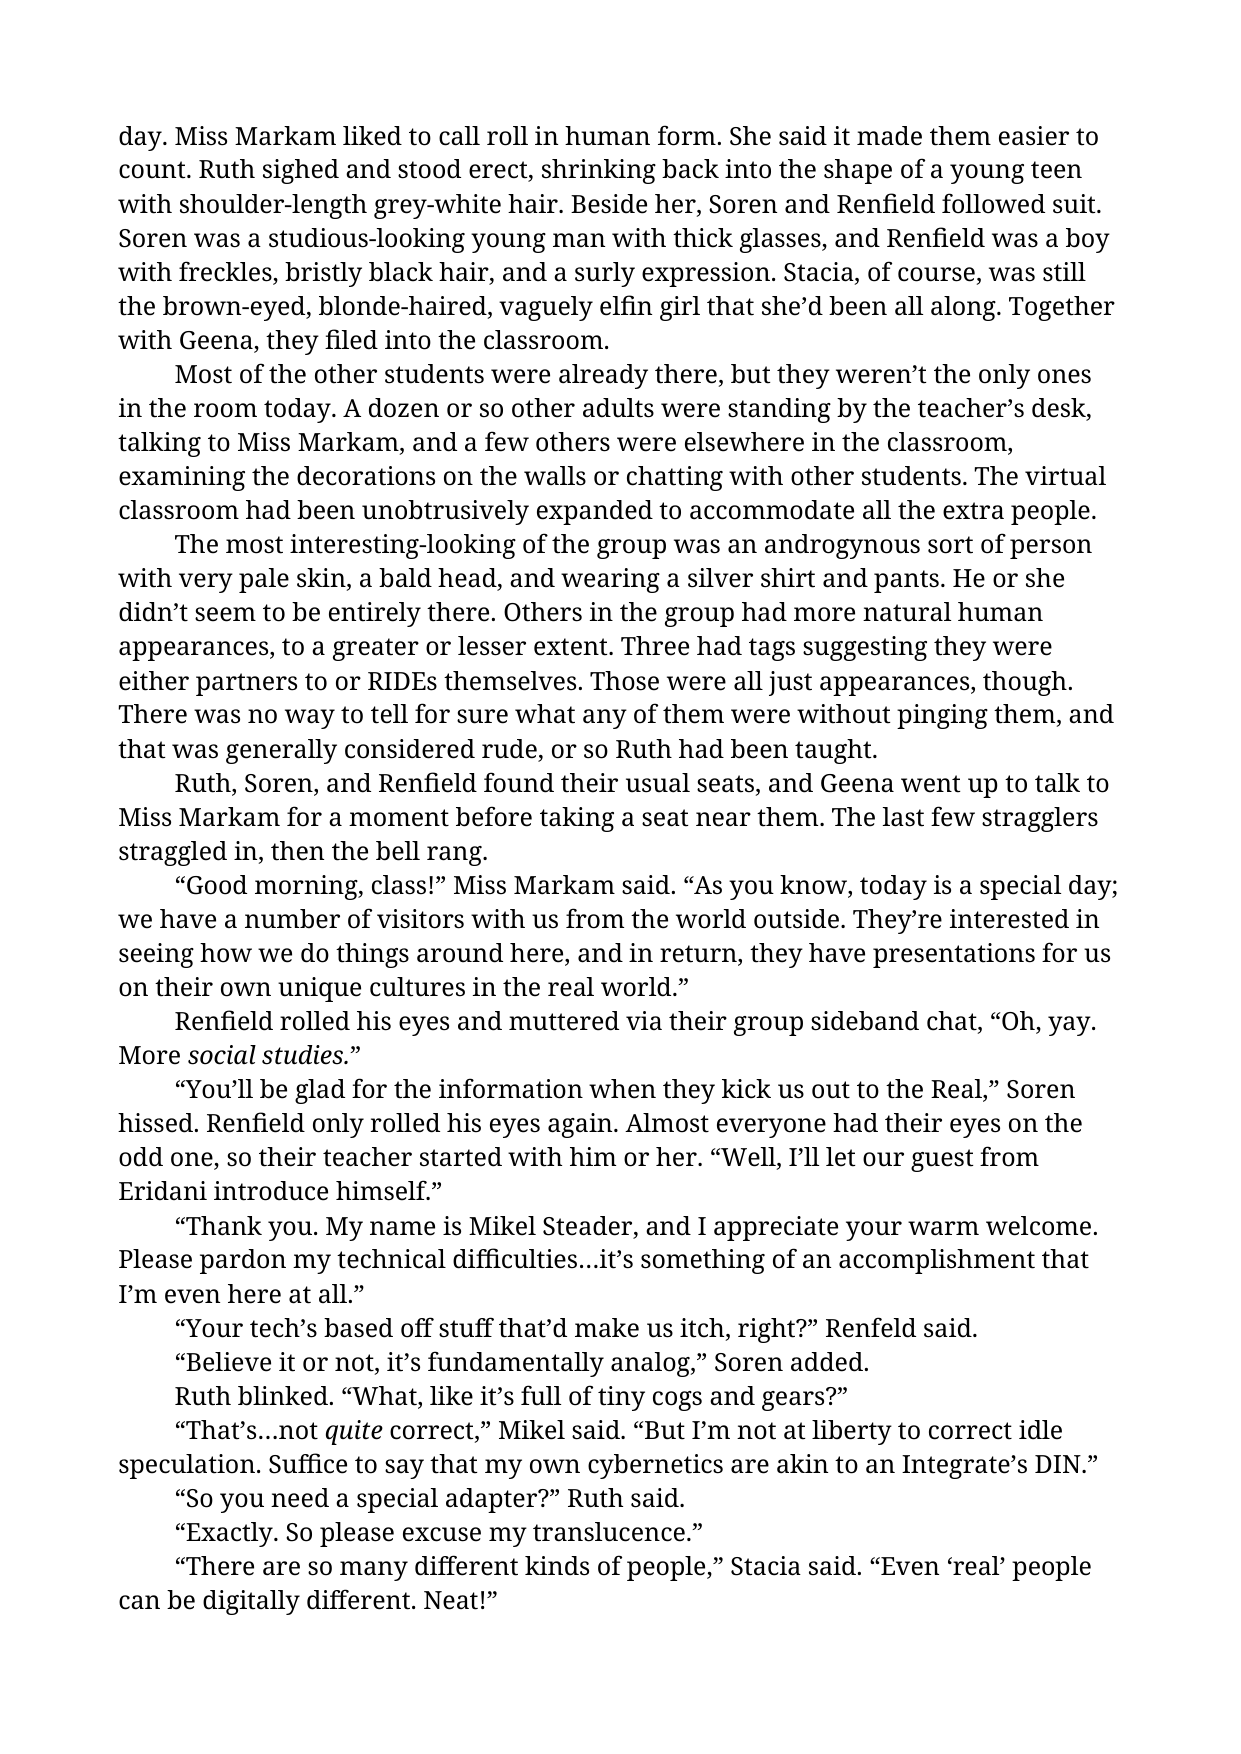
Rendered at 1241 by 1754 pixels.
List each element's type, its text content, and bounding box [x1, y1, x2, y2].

text “So you need a special adapter?” Ruth said. [118, 1481, 1122, 1515]
text “Your tech’s based off stuff that’d make us itch, right?” Renfeld said. [118, 1310, 1122, 1344]
text day. Miss Markam liked to call roll in human form. She said it made them easier to count. Ruth sighed and stood erect, shrinking back into the shape of a young teen with shoulder-length grey-white hair. Beside her, Soren and Renfield followed suit. Soren was a studious-looking young man with thick glasses, and Renfield was a boy with freckles, bristly black hair, and a surly expression. Stacia, of course, was still the brown-eyed, blonde-haired, vaguely elfin girl that she’d been all along. Together with Geena, they filed into the classroom. [118, 118, 1122, 357]
text “Believe it or not, it’s fundamentally analog,” Soren added. [118, 1344, 1122, 1378]
text “That’s…not quite correct,” Mikel said. “But I’m not at liberty to correct idle speculation. Suffice to say that my own cybernetics are akin to an Integrate’s DIN.” [118, 1412, 1122, 1481]
text “Good morning, class!” Miss Markam said. “As you know, today is a special day; we have a number of visitors with us from the world outside. They’re interested in seeing how we do things around here, and in return, they have presentations for us on their own unique cultures in the real world.” [118, 867, 1122, 1004]
text Most of the other students were already there, but they weren’t the only ones in the room today. A dozen or so other adults were standing by the teacher’s desk, talking to Miss Markam, and a few others were elsewhere in the classroom, examining the decorations on the walls or chatting with other students. The virtual classroom had been unobtrusively expanded to accommodate all the extra people. [118, 357, 1122, 527]
text “You’ll be glad for the information when they kick us out to the Real,” Soren hissed. Renfield only rolled his eyes again. Almost everyone had their eyes on the odd one, so their teacher started with him or her. “Well, I’ll let our guest from Eridani introduce himself.” [118, 1072, 1122, 1208]
text “Exactly. So please excuse my translucence.” [118, 1515, 1122, 1549]
text Ruth blinked. “What, like it’s full of tiny cogs and gears?” [118, 1378, 1122, 1412]
text The most interesting-looking of the group was an androgynous sort of person with very pale skin, a bald head, and wearing a silver shirt and pants. He or she didn’t seem to be entirely there. Others in the group had more natural human appearances, to a greater or lesser extent. Three had tags suggesting they were either partners to or RIDEs themselves. Those were all just appearances, though. There was no way to tell for sure what any of them were without pinging them, and that was generally considered rude, or so Ruth had been taught. [118, 527, 1122, 765]
text “There are so many different kinds of people,” Stacia said. “Even ‘real’ people can be digitally different. Neat!” [118, 1549, 1122, 1617]
text Ruth, Soren, and Renfield found their usual seats, and Geena went up to talk to Miss Markam for a moment before taking a seat near them. The last few stragglers straggled in, then the bell rang. [118, 765, 1122, 867]
text “Thank you. My name is Mikel Steader, and I appreciate your warm welcome. Please pardon my technical difficulties…it’s something of an accomplishment that I’m even here at all.” [118, 1208, 1122, 1310]
text Renfield rolled his eyes and muttered via their group sideband chat, “Oh, yay. More social studies.” [118, 1004, 1122, 1072]
